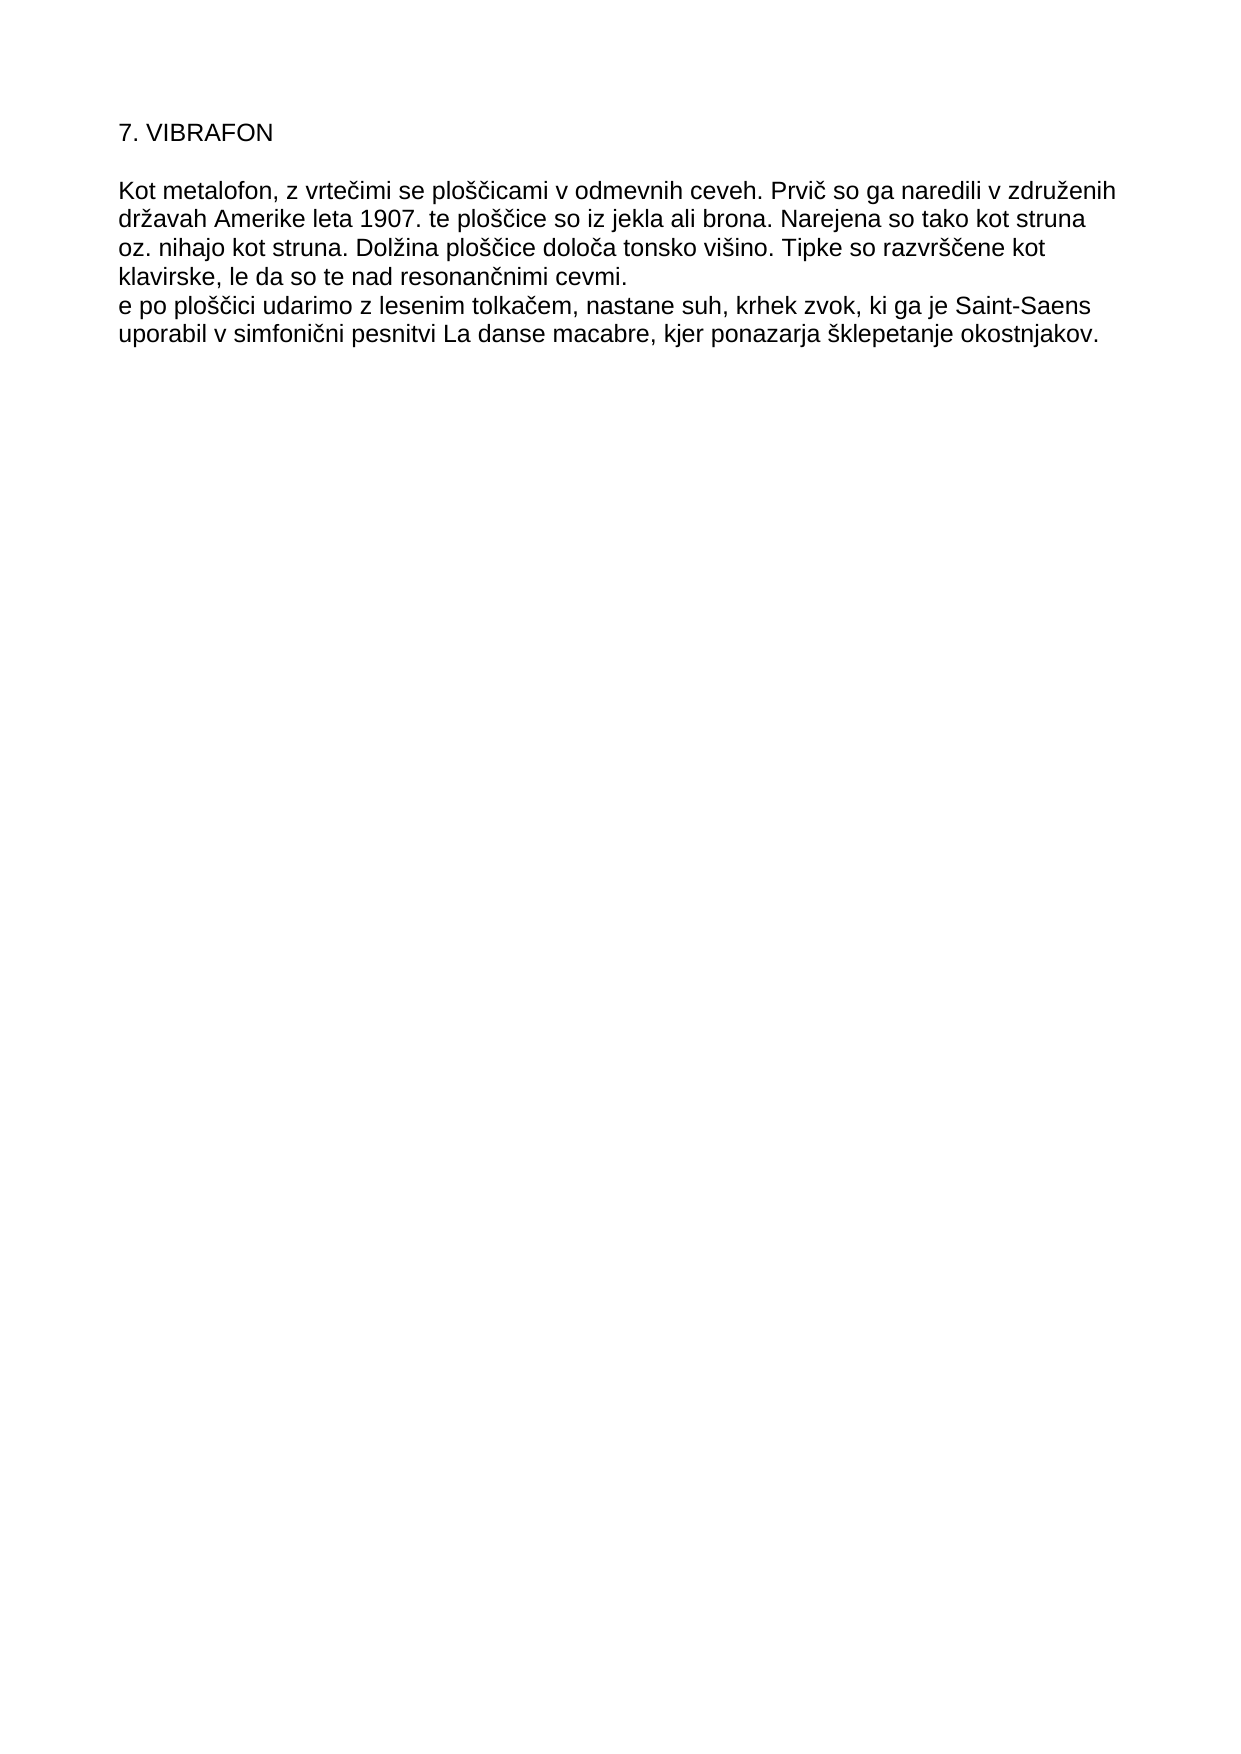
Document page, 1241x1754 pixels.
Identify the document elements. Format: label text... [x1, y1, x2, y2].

text 7. VIBRAFON [118, 118, 1122, 147]
text Kot metalofon, z vrtečimi se ploščicami v odmevnih ceveh. Prvič so ga naredili v združenih državah Amerike leta 1907. te ploščice so iz jekla ali brona. Narejena so tako kot struna oz. nihajo kot struna. Dolžina ploščice določa tonsko višino. Tipke so razvrščene kot klavirske, le da so te nad resonančnimi cevmi. [118, 176, 1122, 291]
text e po ploščici udarimo z lesenim tolkačem, nastane suh, krhek zvok, ki ga je Saint-Saens uporabil v simfonični pesnitvi La danse macabre, kjer ponazarja šklepetanje okostnjakov. [118, 291, 1122, 348]
